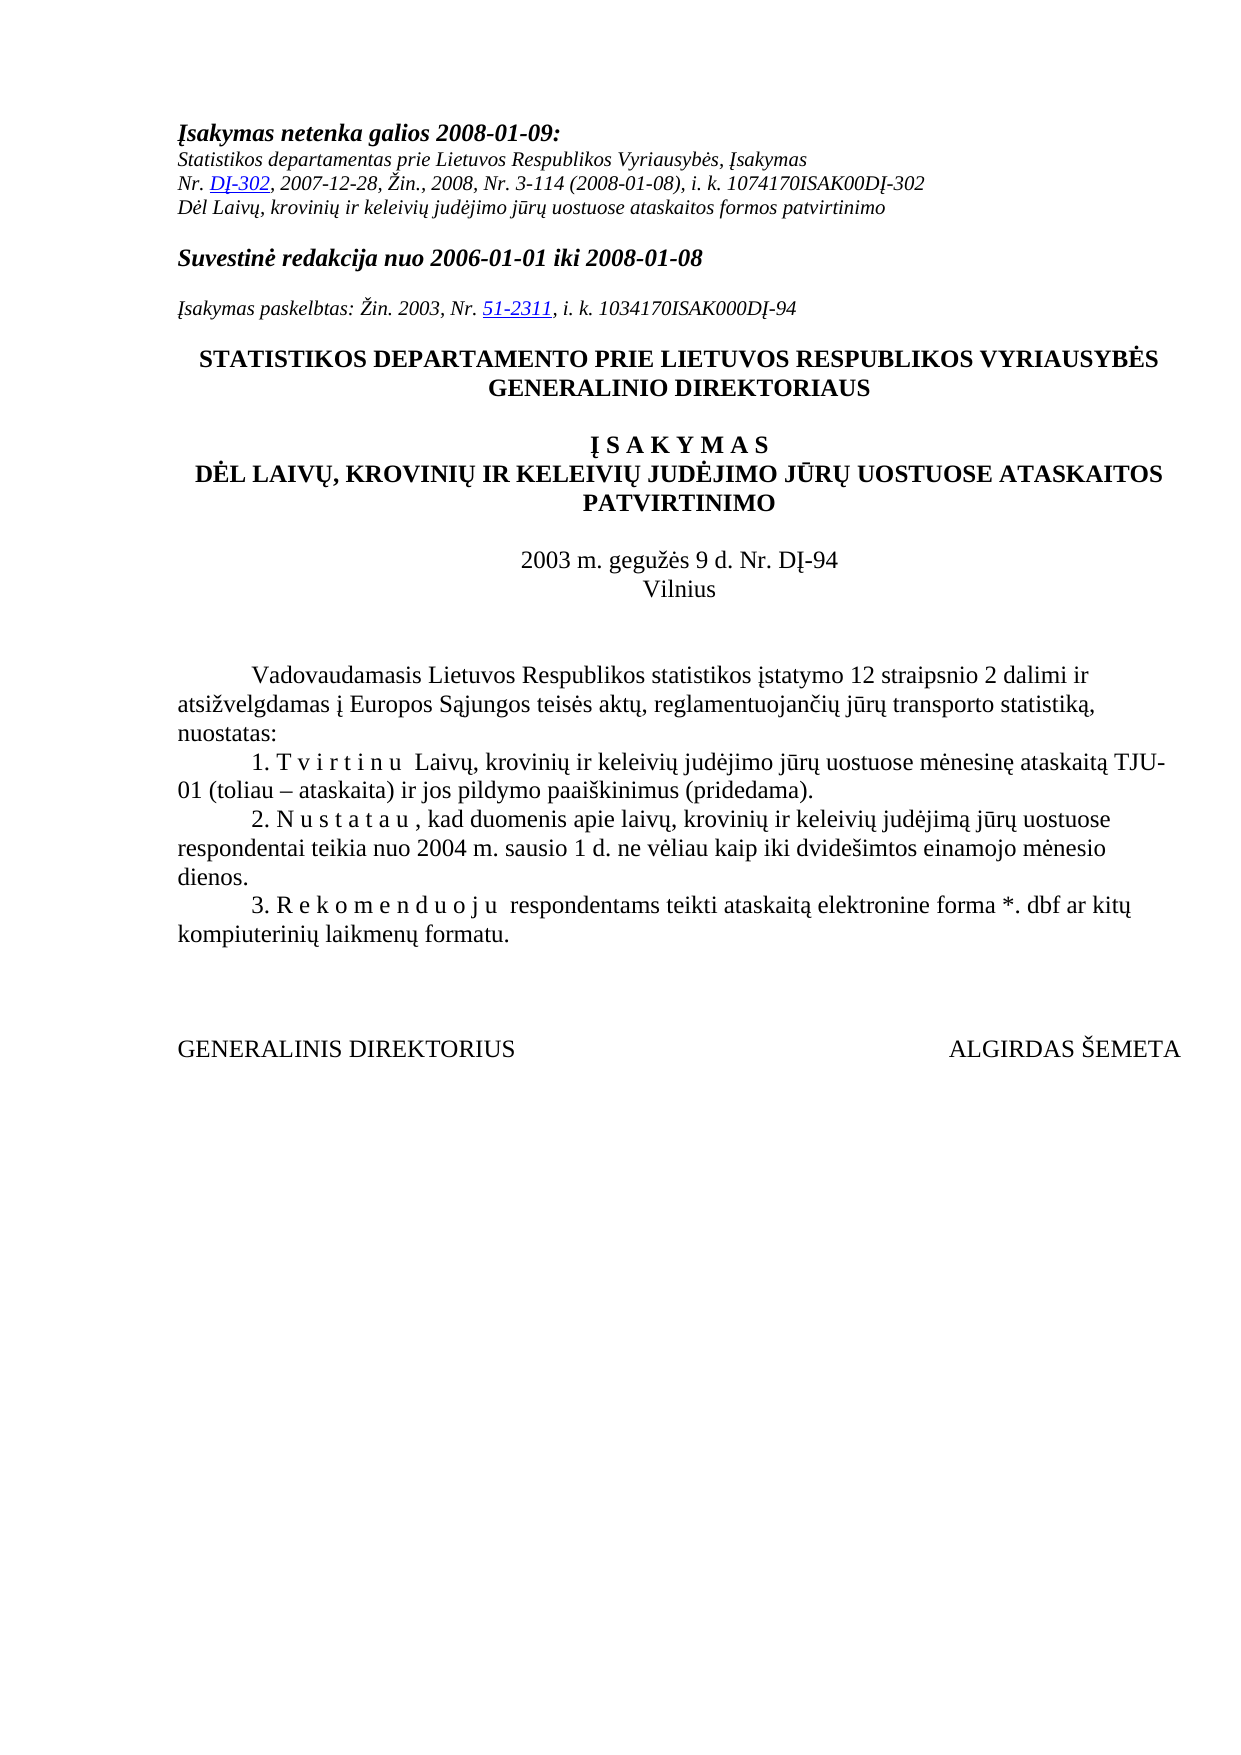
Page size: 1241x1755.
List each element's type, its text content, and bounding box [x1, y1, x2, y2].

text Įsakymas netenka galios 2008-01-09: [177, 118, 1181, 147]
text 2003 m. gegužės 9 d. Nr. DĮ-94 [177, 545, 1181, 574]
text GENERALINIS DIREKTORIUS ALGIRDAS ŠEMETA [177, 1034, 1181, 1063]
text STATISTIKOS DEPARTAMENTO PRIE LIETUVOS RESPUBLIKOS VYRIAUSYBĖS GENERALINIO DIREKTORIAUS [177, 344, 1181, 402]
text 3. Rekomenduoju respondentams teikti ataskaitą elektronine forma *. dbf ar kitų kompiuterinių laikmenų formatu. [177, 890, 1181, 948]
text 2. Nustatau, kad duomenis apie laivų, krovinių ir keleivių judėjimą jūrų uostuose respondentai teikia nuo 2004 m. sausio 1 d. ne vėliau kaip iki dvidešimtos einamojo mėnesio dienos. [177, 804, 1181, 890]
text Nr. DĮ-302, 2007-12-28, Žin., 2008, Nr. 3-114 (2008-01-08), i. k. 1074170ISAK00DĮ-302 [177, 171, 1181, 195]
text Statistikos departamentas prie Lietuvos Respublikos Vyriausybės, Įsakymas [177, 147, 1181, 171]
text Į S A K Y M A S [177, 430, 1181, 459]
text Dėl Laivų, krovinių ir keleivių judėjimo jūrų uostuose ataskaitos formos patvirtinimo [177, 195, 1181, 219]
text Vadovaudamasis Lietuvos Respublikos statistikos įstatymo 12 straipsnio 2 dalimi ir atsižvelgdamas į Europos Sąjungos teisės aktų, reglamentuojančių jūrų transporto statistiką, nuostatas: [177, 660, 1181, 747]
text Vilnius [177, 574, 1181, 603]
text 1. Tvirtinu Laivų, krovinių ir keleivių judėjimo jūrų uostuose mėnesinę ataskaitą TJU-01 (toliau – ataskaita) ir jos pildymo paaiškinimus (pridedama). [177, 747, 1181, 804]
text Suvestinė redakcija nuo 2006-01-01 iki 2008-01-08 [177, 243, 1181, 272]
text Įsakymas paskelbtas: Žin. 2003, Nr. 51-2311, i. k. 1034170ISAK000DĮ-94 [177, 296, 1181, 320]
text DĖL LAIVŲ, KROVINIŲ IR KELEIVIŲ JUDĖJIMO JŪRŲ UOSTUOSE ATASKAITOS PATVIRTINIMO [177, 459, 1181, 517]
